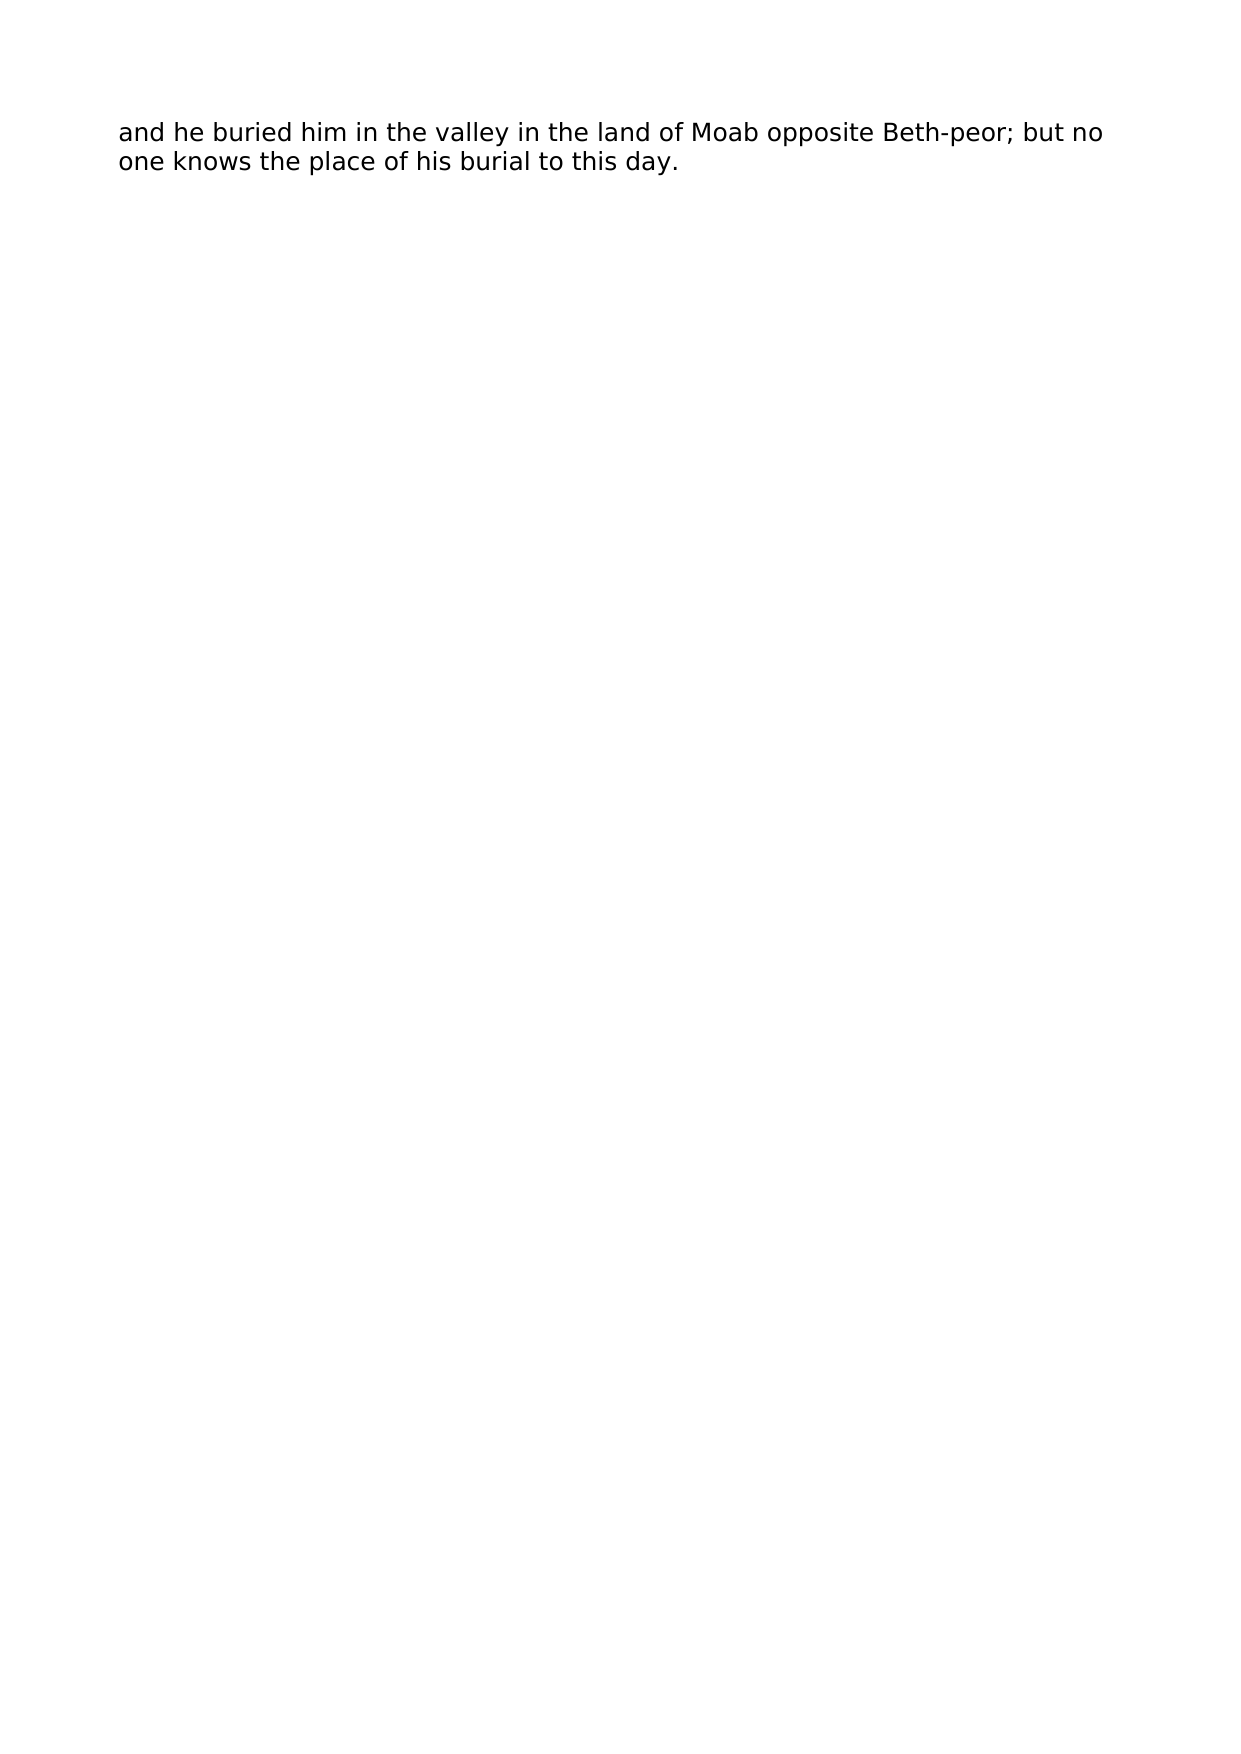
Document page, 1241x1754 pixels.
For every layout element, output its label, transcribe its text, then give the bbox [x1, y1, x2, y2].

text and he buried him in the valley in the land of Moab opposite Beth-peor; but no one knows the place of his burial to this day. [118, 118, 1122, 176]
